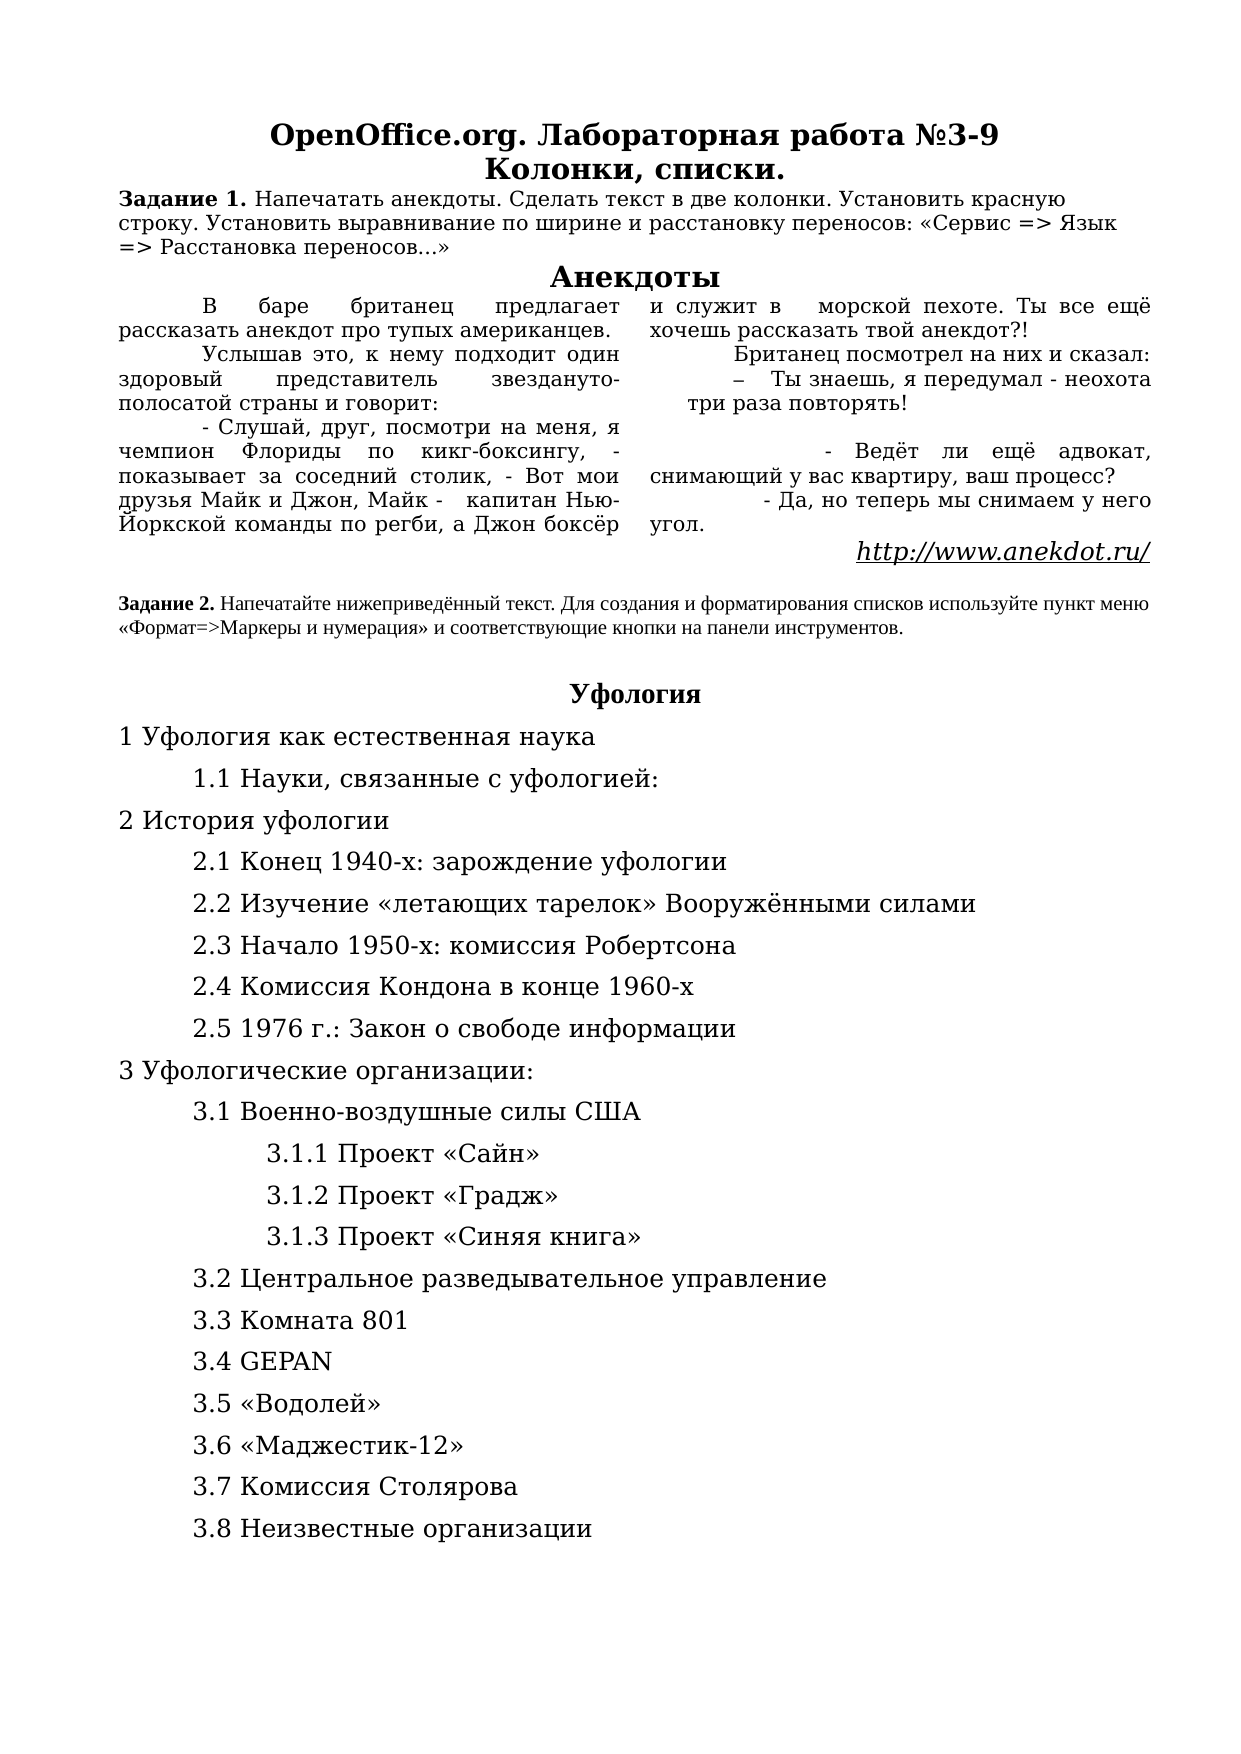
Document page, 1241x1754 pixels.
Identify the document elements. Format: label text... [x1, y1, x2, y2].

text 3.6 «Маджестик-12» [192, 1431, 1152, 1460]
text Британец посмотрел на них и сказал: [649, 342, 1152, 367]
text Задание 1. Напечатать анекдоты. Сделать текст в две колонки. Установить красную строку. Установить выравнивание по ширине и расстановку переносов: «Сервис => Язык => Расстановка переносов...» [118, 187, 1152, 260]
text и служит в морской пехоте. Ты все ещё хочешь рассказать твой анекдот?! [649, 294, 1152, 342]
text - Слушай, друг, посмотри на меня, я чемпион Флориды по кикг-боксингу, - показывает за соседний столик, - Вот мои друзья Майк и Джон, Майк - капитан Нью-Йоркской команды по регби, а Джон боксёр [118, 415, 620, 537]
text OpenOffice.org. Лабораторная работа №3-9 [118, 118, 1152, 152]
text 2.3 Начало 1950-х: комиссия Робертсона [192, 931, 1152, 960]
text 3 Уфологические организации: [118, 1056, 1152, 1085]
text 3.1.2 Проект «Градж» [266, 1181, 1152, 1210]
text 2 История уфологии [118, 806, 1152, 835]
text 3.1 Военно-воздушные силы США [192, 1097, 1152, 1127]
text - Да, но теперь мы снимаем у него угол. [649, 488, 1152, 537]
text 2.2 Изучение «летающих тарелок» Вооружёнными силами [192, 889, 1152, 918]
text 2.4 Комиссия Кондона в конце 1960-х [192, 972, 1152, 1002]
text 2.5 1976 г.: Закон о свободе информации [192, 1014, 1152, 1043]
text Услышав это, к нему подходит один здоровый представитель звездануто-полосатой страны и говорит: [118, 342, 620, 415]
text 3.8 Неизвестные организации [192, 1514, 1152, 1543]
text 3.4 GEPAN [192, 1347, 1152, 1377]
list Ты знаешь, я передумал - неохота три раза повторять! [649, 367, 1152, 415]
subtitle Уфология [118, 676, 1152, 710]
text 1 Уфология как естественная наука [118, 722, 1152, 752]
text 3.1.1 Проект «Сайн» [266, 1139, 1152, 1168]
text 3.3 Комната 801 [192, 1306, 1152, 1335]
text 3.7 Комиссия Столярова [192, 1472, 1152, 1502]
text Колонки, списки. [118, 152, 1152, 187]
text В баре британец предлагает рассказать анекдот про тупых американцев. [118, 294, 620, 342]
text 3.1.3 Проект «Синяя книга» [266, 1222, 1152, 1252]
text 3.5 «Водолей» [192, 1389, 1152, 1418]
text 3.2 Центральное разведывательное управление [192, 1264, 1152, 1293]
text 1.1 Науки, связанные с уфологией: [192, 764, 1152, 793]
subtitle Задание 2. Напечатайте нижеприведённый текст. Для создания и форматирования списков используйте пункт меню «Формат=>Маркеры и нумерация» и соответствующие кнопки на панели инструментов. [118, 591, 1152, 639]
text 2.1 Конец 1940-х: зарождение уфологии [192, 847, 1152, 877]
text http://www.anekdot.ru/ [118, 537, 1152, 566]
text Анекдоты [118, 260, 1152, 294]
text - Ведёт ли ещё адвокат, снимающий у вас квартиру, ваш процесс? [649, 439, 1152, 488]
